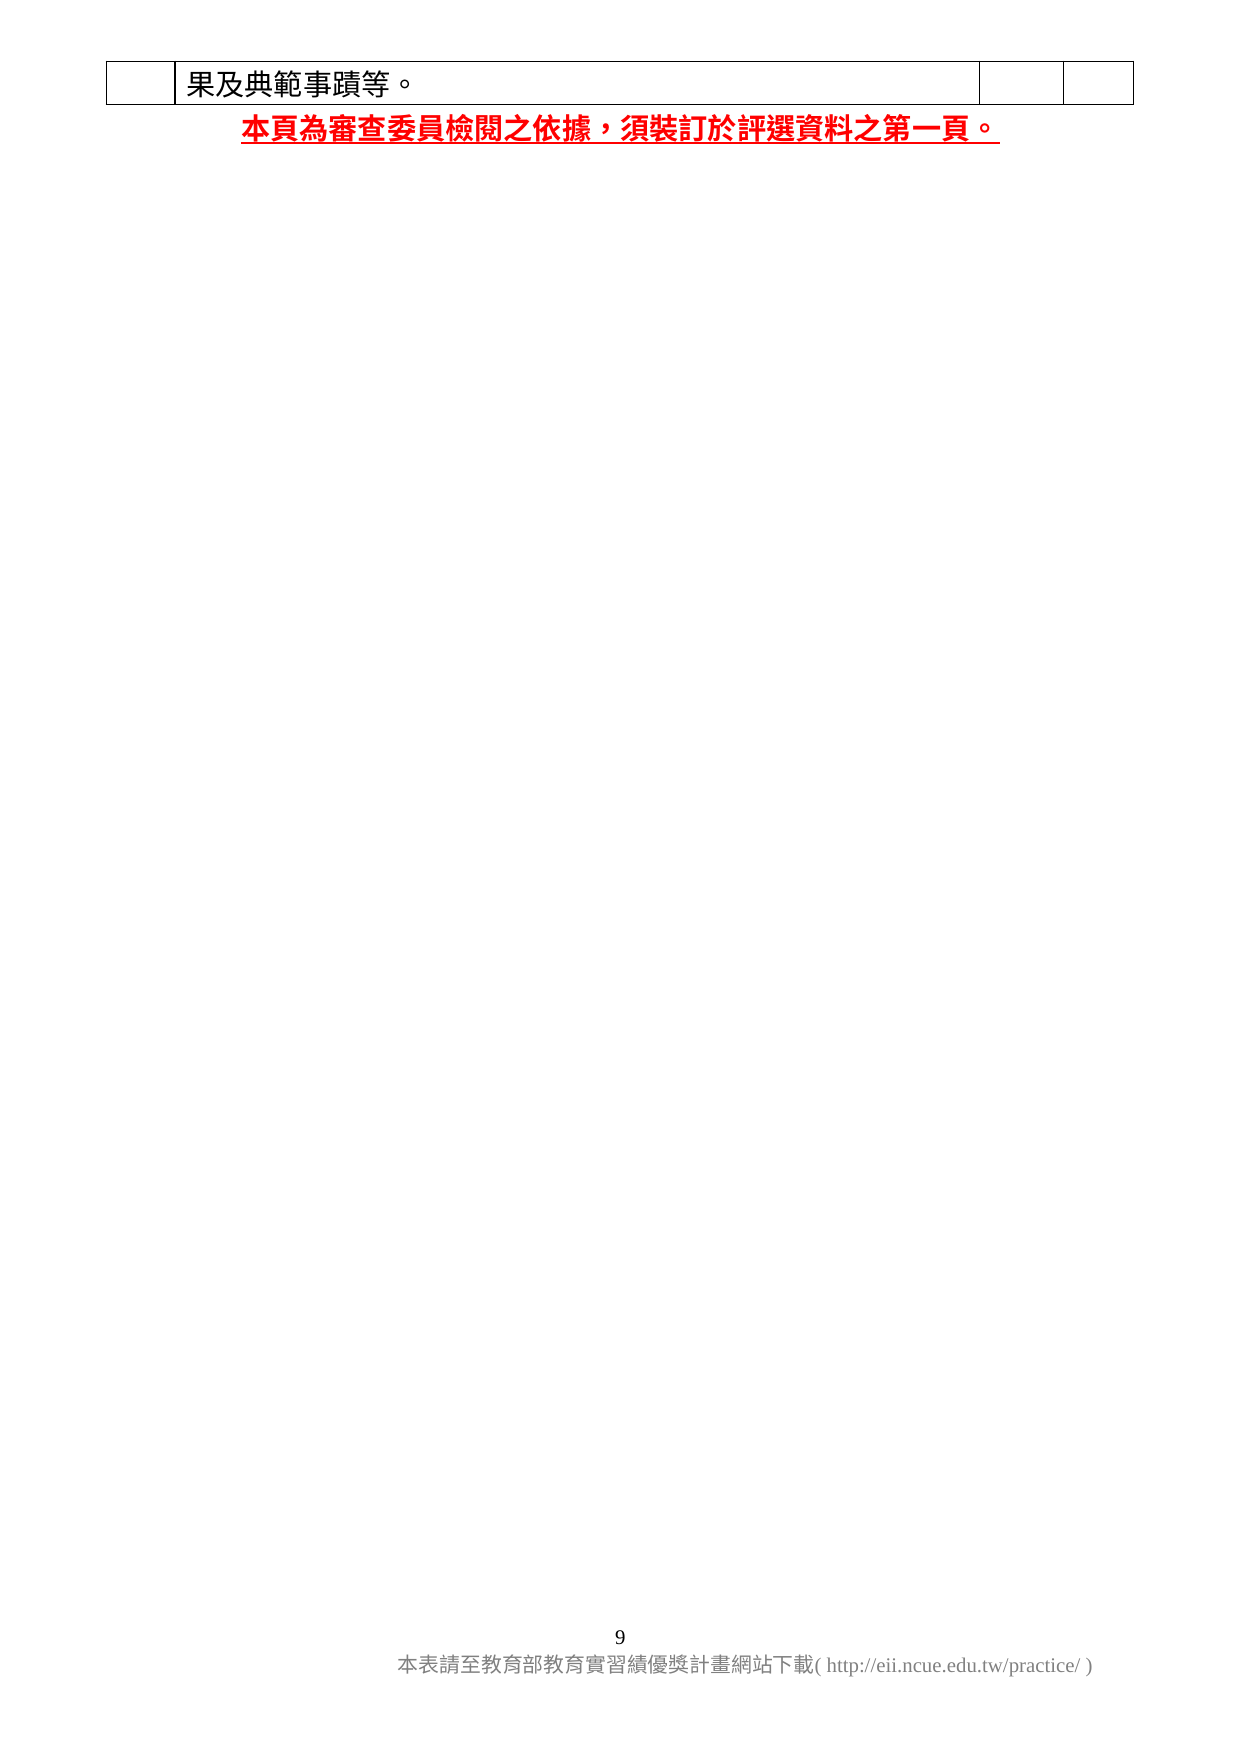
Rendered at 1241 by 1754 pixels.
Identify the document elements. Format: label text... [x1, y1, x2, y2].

text 本頁為審查委員檢閱之依據，須裝訂於評選資料之第一頁。 [148, 116, 1092, 145]
table_cell [980, 62, 1063, 104]
table_cell 果及典範事蹟等。 [176, 62, 979, 104]
table_cell [1064, 62, 1133, 104]
table_cell [107, 62, 174, 104]
